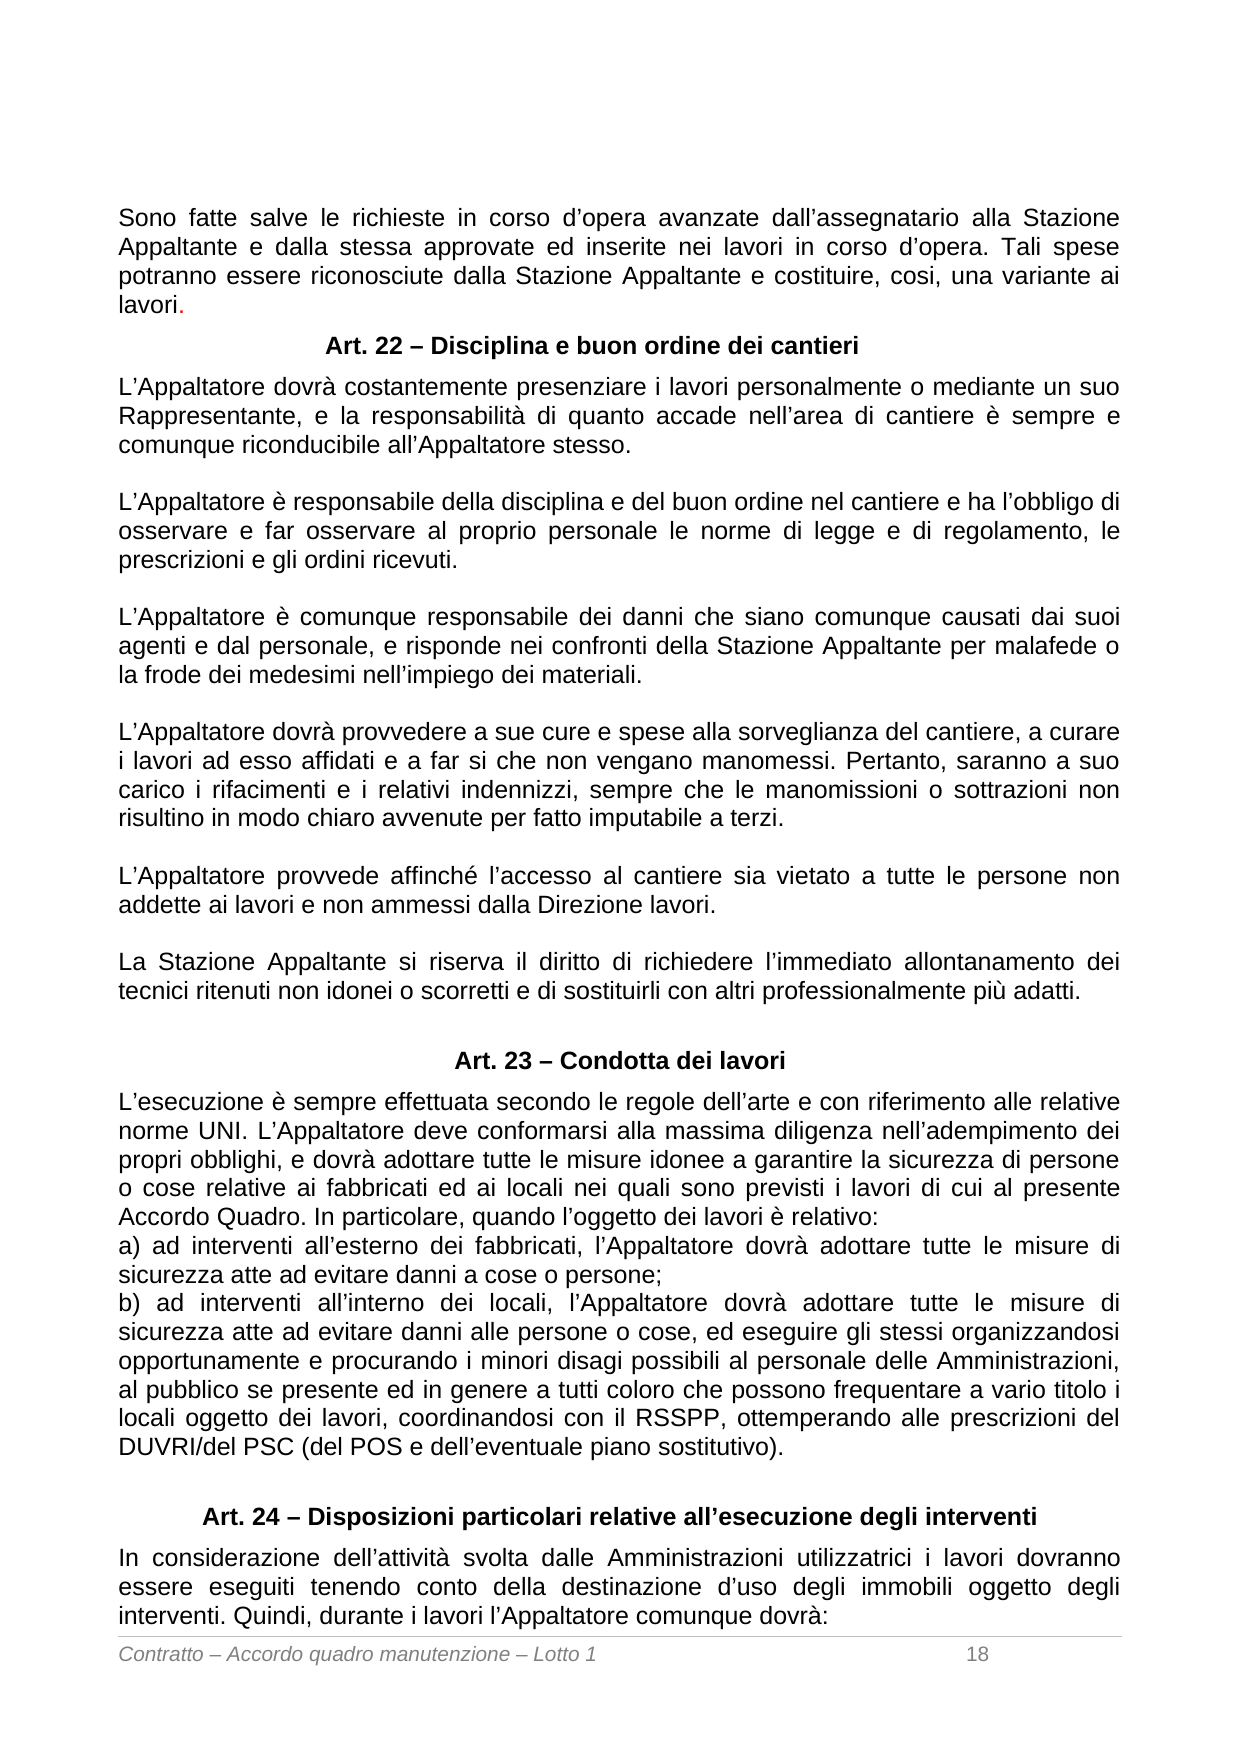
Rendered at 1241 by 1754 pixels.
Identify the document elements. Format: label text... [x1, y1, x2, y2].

text Art. 23 – Condotta dei lavori [118, 1046, 1122, 1074]
text b) ad interventi all’interno dei locali, l’Appaltatore dovrà adottare tutte le misure di sicurezza atte ad evitare danni alle persone o cose, ed eseguire gli stessi organizzandosi opportunamente e procurando i minori disagi possibili al personale delle Amministrazioni, al pubblico se presente ed in genere a tutti coloro che possono frequentare a vario titolo i locali oggetto dei lavori, coordinandosi con il RSSPP, ottemperando alle prescrizioni del DUVRI/del PSC (del POS e dell’eventuale piano sostitutivo). [118, 1288, 1122, 1461]
text Sono fatte salve le richieste in corso d’opera avanzate dall’assegnatario alla Stazione Appaltante e dalla stessa approvate ed inserite nei lavori in corso d’opera. Tali spese potranno essere riconosciute dalla Stazione Appaltante e costituire, cosi, una variante ai lavori. [118, 203, 1122, 318]
text L’Appaltatore è comunque responsabile dei danni che siano comunque causati dai suoi agenti e dal personale, e risponde nei confronti della Stazione Appaltante per malafede o la frode dei medesimi nell’impiego dei materiali. [118, 602, 1122, 688]
text Art. 22 – Disciplina e buon ordine dei cantieri [325, 331, 1122, 359]
text Art. 24 – Disposizioni particolari relative all’esecuzione degli interventi [118, 1502, 1122, 1531]
text L’Appaltatore è responsabile della disciplina e del buon ordine nel cantiere e ha l’obbligo di osservare e far osservare al proprio personale le norme di legge e di regolamento, le prescrizioni e gli ordini ricevuti. [118, 487, 1122, 573]
text a) ad interventi all’esterno dei fabbricati, l’Appaltatore dovrà adottare tutte le misure di sicurezza atte ad evitare danni a cose o persone; [118, 1231, 1122, 1288]
text L’esecuzione è sempre effettuata secondo le regole dell’arte e con riferimento alle relative norme UNI. L’Appaltatore deve conformarsi alla massima diligenza nell’adempimento dei propri obblighi, e dovrà adottare tutte le misure idonee a garantire la sicurezza di persone o cose relative ai fabbricati ed ai locali nei quali sono previsti i lavori di cui al presente Accordo Quadro. In particolare, quando l’oggetto dei lavori è relativo: [118, 1087, 1122, 1231]
text La Stazione Appaltante si riserva il diritto di richiedere l’immediato allontanamento dei tecnici ritenuti non idonei o scorretti e di sostituirli con altri professionalmente più adatti. [118, 947, 1122, 1004]
text L’Appaltatore dovrà costantemente presenziare i lavori personalmente o mediante un suo Rappresentante, e la responsabilità di quanto accade nell’area di cantiere è sempre e comunque riconducibile all’Appaltatore stesso. [118, 372, 1122, 458]
text L’Appaltatore dovrà provvedere a sue cure e spese alla sorveglianza del cantiere, a curare i lavori ad esso affidati e a far si che non vengano manomessi. Pertanto, saranno a suo carico i rifacimenti e i relativi indennizzi, sempre che le manomissioni o sottrazioni non risultino in modo chiaro avvenute per fatto imputabile a terzi. [118, 717, 1122, 832]
text In considerazione dell’attività svolta dalle Amministrazioni utilizzatrici i lavori dovranno essere eseguiti tenendo conto della destinazione d’uso degli immobili oggetto degli interventi. Quindi, durante i lavori l’Appaltatore comunque dovrà: [118, 1543, 1122, 1629]
text L’Appaltatore provvede affinché l’accesso al cantiere sia vietato a tutte le persone non addette ai lavori e non ammessi dalla Direzione lavori. [118, 861, 1122, 918]
